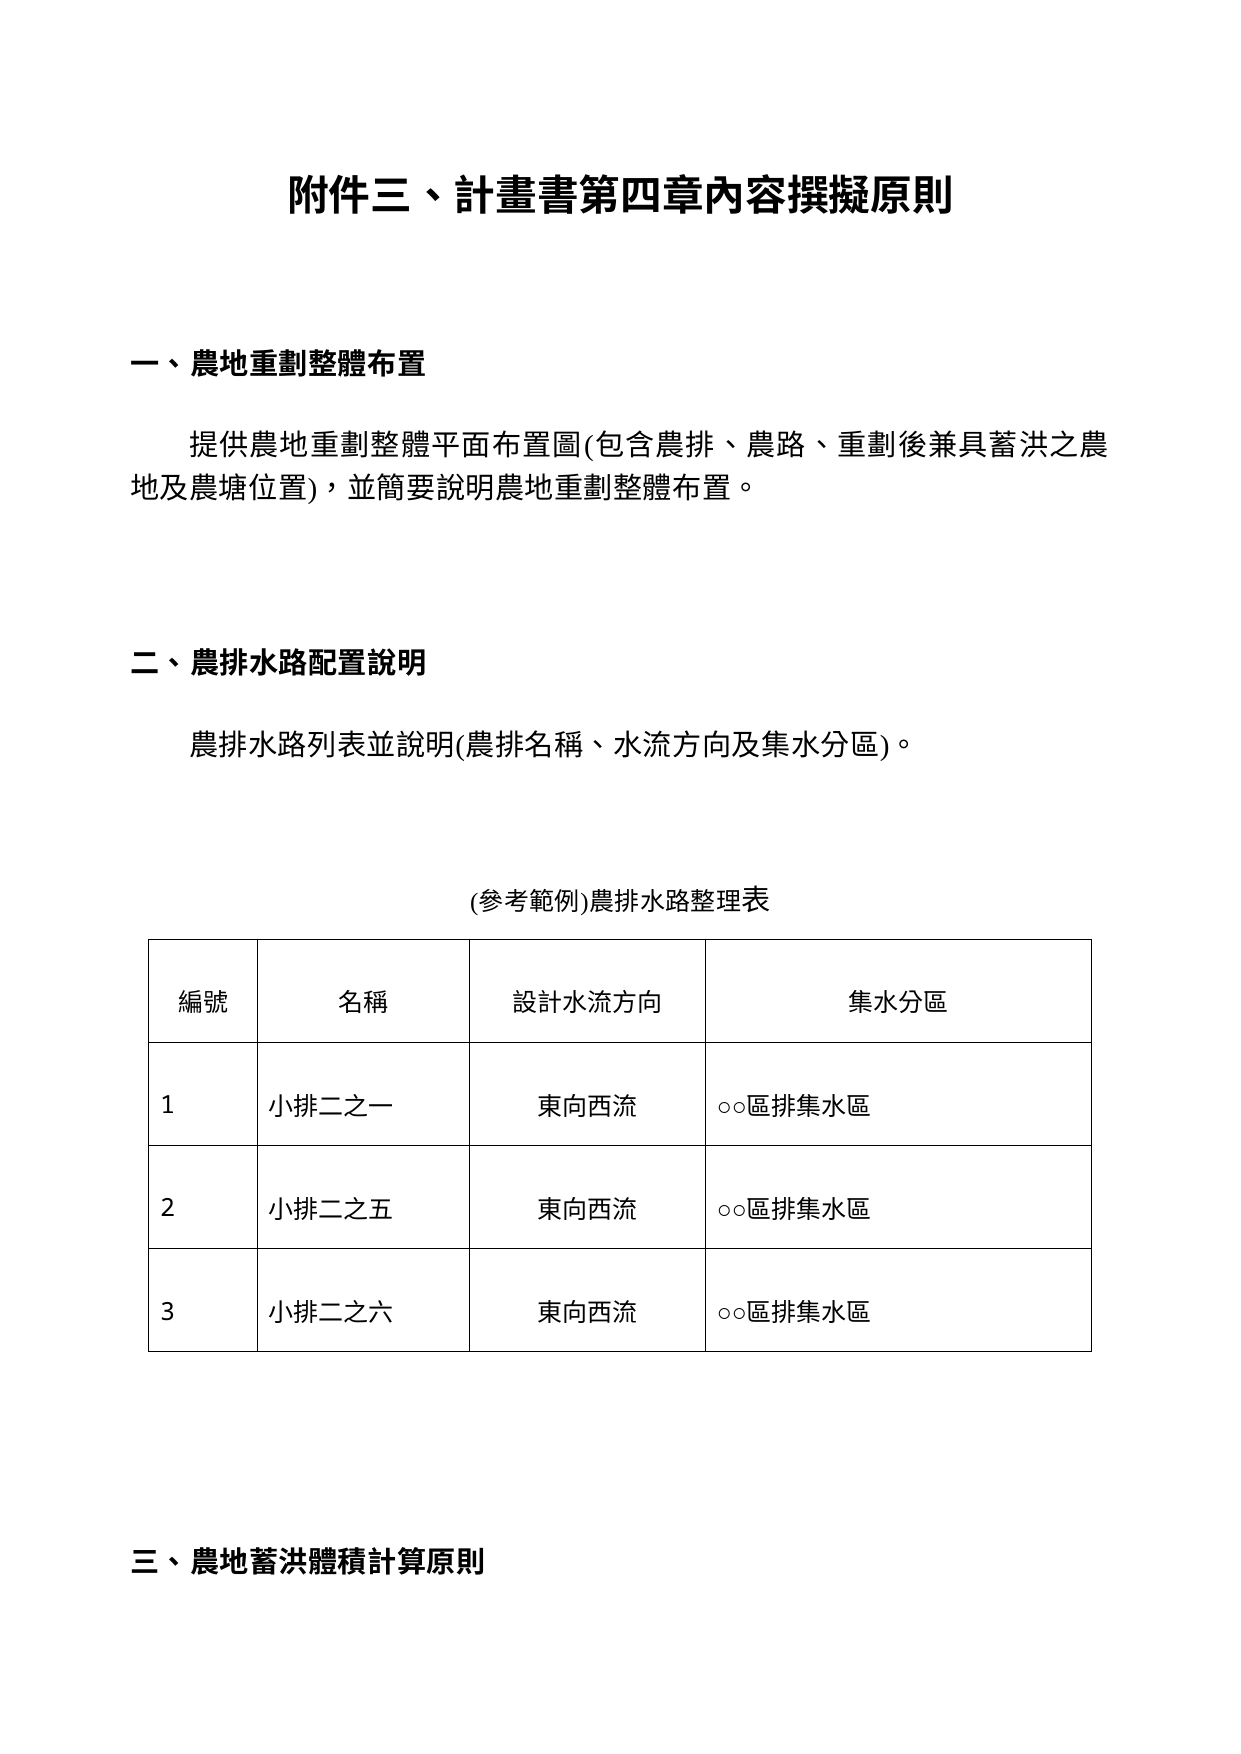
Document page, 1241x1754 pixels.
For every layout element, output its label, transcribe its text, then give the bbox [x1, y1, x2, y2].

table_header 集水分區 [706, 940, 1091, 1042]
table_header 設計水流方向 [470, 940, 705, 1042]
table_cell 小排二之六 [258, 1249, 469, 1351]
text 農排水路列表並說明(農排名稱、水流方向及集水分區)。 [130, 721, 1110, 764]
table_header 編號 [149, 940, 257, 1042]
text (參考範例)農排水路整理表 [130, 876, 1110, 919]
table_cell ○○區排集水區 [706, 1249, 1091, 1351]
table_cell 小排二之五 [258, 1146, 469, 1248]
table_cell ○○區排集水區 [706, 1146, 1091, 1248]
table_cell 東向西流 [470, 1249, 705, 1351]
table_cell 1 [149, 1043, 257, 1145]
table_cell 2 [149, 1146, 257, 1248]
text 提供農地重劃整體平面布置圖(包含農排、農路、重劃後兼具蓄洪之農地及農塘位置)，並簡要說明農地重劃整體布置。 [130, 422, 1110, 507]
list 農排水路配置說明 [130, 619, 1110, 682]
list 農地蓄洪體積計算原則 [130, 1518, 1110, 1581]
table_cell 小排二之一 [258, 1043, 469, 1145]
table_cell 3 [149, 1249, 257, 1351]
table_cell ○○區排集水區 [706, 1043, 1091, 1145]
list 農地重劃整體布置 [130, 320, 1110, 382]
text 附件三、計畫書第四章內容撰擬原則 [130, 150, 1110, 213]
table_header 名稱 [258, 940, 469, 1042]
table_cell 東向西流 [470, 1146, 705, 1248]
table_cell 東向西流 [470, 1043, 705, 1145]
